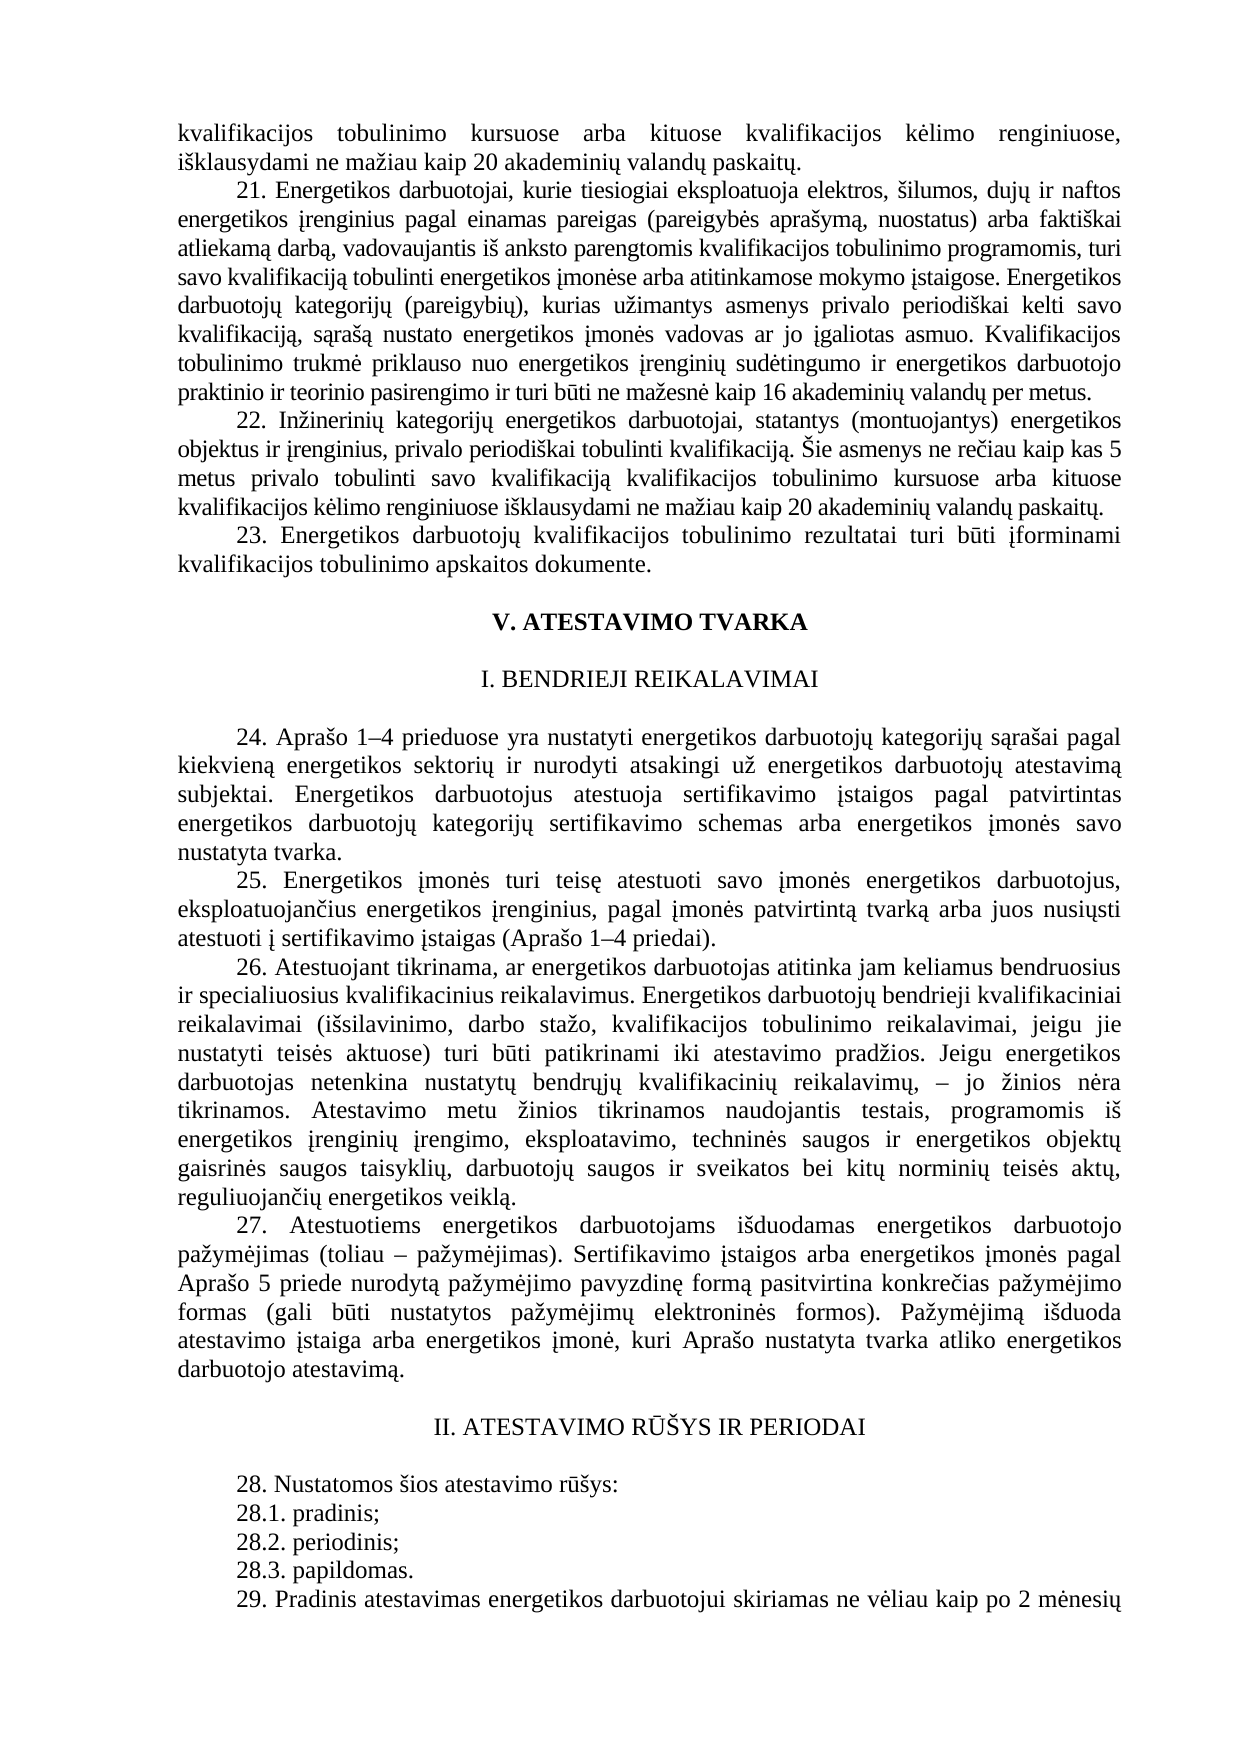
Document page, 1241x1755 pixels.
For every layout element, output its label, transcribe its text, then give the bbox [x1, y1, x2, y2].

text 29. Pradinis atestavimas energetikos darbuotojui skiriamas ne vėliau kaip po 2 mėnesių [177, 1584, 1122, 1613]
text I. BENDRIEJI REIKALAVIMAI [177, 664, 1122, 693]
text 22. Inžinerinių kategorijų energetikos darbuotojai, statantys (montuojantys) energetikos objektus ir įrenginius, privalo periodiškai tobulinti kvalifikaciją. Šie asmenys ne rečiau kaip kas 5 metus privalo tobulinti savo kvalifikaciją kvalifikacijos tobulinimo kursuose arba kituose kvalifikacijos kėlimo renginiuose išklausydami ne mažiau kaip 20 akademinių valandų paskaitų. [177, 406, 1122, 521]
text 26. Atestuojant tikrinama, ar energetikos darbuotojas atitinka jam keliamus bendruosius ir specialiuosius kvalifikacinius reikalavimus. Energetikos darbuotojų bendrieji kvalifikaciniai reikalavimai (išsilavinimo, darbo stažo, kvalifikacijos tobulinimo reikalavimai, jeigu jie nustatyti teisės aktuose) turi būti patikrinami iki atestavimo pradžios. Jeigu energetikos darbuotojas netenkina nustatytų bendrųjų kvalifikacinių reikalavimų, – jo žinios nėra tikrinamos. Atestavimo metu žinios tikrinamos naudojantis testais, programomis iš energetikos įrenginių įrengimo, eksploatavimo, techninės saugos ir energetikos objektų gaisrinės saugos taisyklių, darbuotojų saugos ir sveikatos bei kitų norminių teisės aktų, reguliuojančių energetikos veiklą. [177, 952, 1122, 1211]
text 21. Energetikos darbuotojai, kurie tiesiogiai eksploatuoja elektros, šilumos, dujų ir naftos energetikos įrenginius pagal einamas pareigas (pareigybės aprašymą, nuostatus) arba faktiškai atliekamą darbą, vadovaujantis iš anksto parengtomis kvalifikacijos tobulinimo programomis, turi savo kvalifikaciją tobulinti energetikos įmonėse arba atitinkamose mokymo įstaigose. Energetikos darbuotojų kategorijų (pareigybių), kurias užimantys asmenys privalo periodiškai kelti savo kvalifikaciją, sąrašą nustato energetikos įmonės vadovas ar jo įgaliotas asmuo. Kvalifikacijos tobulinimo trukmė priklauso nuo energetikos įrenginių sudėtingumo ir energetikos darbuotojo praktinio ir teorinio pasirengimo ir turi būti ne mažesnė kaip 16 akademinių valandų per metus. [177, 176, 1122, 406]
text 28. Nustatomos šios atestavimo rūšys: [177, 1469, 1122, 1498]
text 27. Atestuotiems energetikos darbuotojams išduodamas energetikos darbuotojo pažymėjimas (toliau – pažymėjimas). Sertifikavimo įstaigos arba energetikos įmonės pagal Aprašo 5 priede nurodytą pažymėjimo pavyzdinę formą pasitvirtina konkrečias pažymėjimo formas (gali būti nustatytos pažymėjimų elektroninės formos). Pažymėjimą išduoda atestavimo įstaiga arba energetikos įmonė, kuri Aprašo nustatyta tvarka atliko energetikos darbuotojo atestavimą. [177, 1211, 1122, 1383]
text 23. Energetikos darbuotojų kvalifikacijos tobulinimo rezultatai turi būti įforminami kvalifikacijos tobulinimo apskaitos dokumente. [177, 521, 1122, 578]
text II. ATESTAVIMO RŪŠYS IR PERIODAI [177, 1412, 1122, 1441]
text 28.2. periodinis; [177, 1527, 1122, 1556]
text V. ATESTAVIMO TVARKA [177, 607, 1122, 636]
text 24. Aprašo 1–4 prieduose yra nustatyti energetikos darbuotojų kategorijų sąrašai pagal kiekvieną energetikos sektorių ir nurodyti atsakingi už energetikos darbuotojų atestavimą subjektai. Energetikos darbuotojus atestuoja sertifikavimo įstaigos pagal patvirtintas energetikos darbuotojų kategorijų sertifikavimo schemas arba energetikos įmonės savo nustatyta tvarka. [177, 722, 1122, 866]
text 28.3. papildomas. [177, 1556, 1122, 1584]
text 25. Energetikos įmonės turi teisę atestuoti savo įmonės energetikos darbuotojus, eksploatuojančius energetikos įrenginius, pagal įmonės patvirtintą tvarką arba juos nusiųsti atestuoti į sertifikavimo įstaigas (Aprašo 1–4 priedai). [177, 866, 1122, 952]
text kvalifikacijos tobulinimo kursuose arba kituose kvalifikacijos kėlimo renginiuose, išklausydami ne mažiau kaip 20 akademinių valandų paskaitų. [177, 118, 1122, 176]
text 28.1. pradinis; [177, 1498, 1122, 1527]
